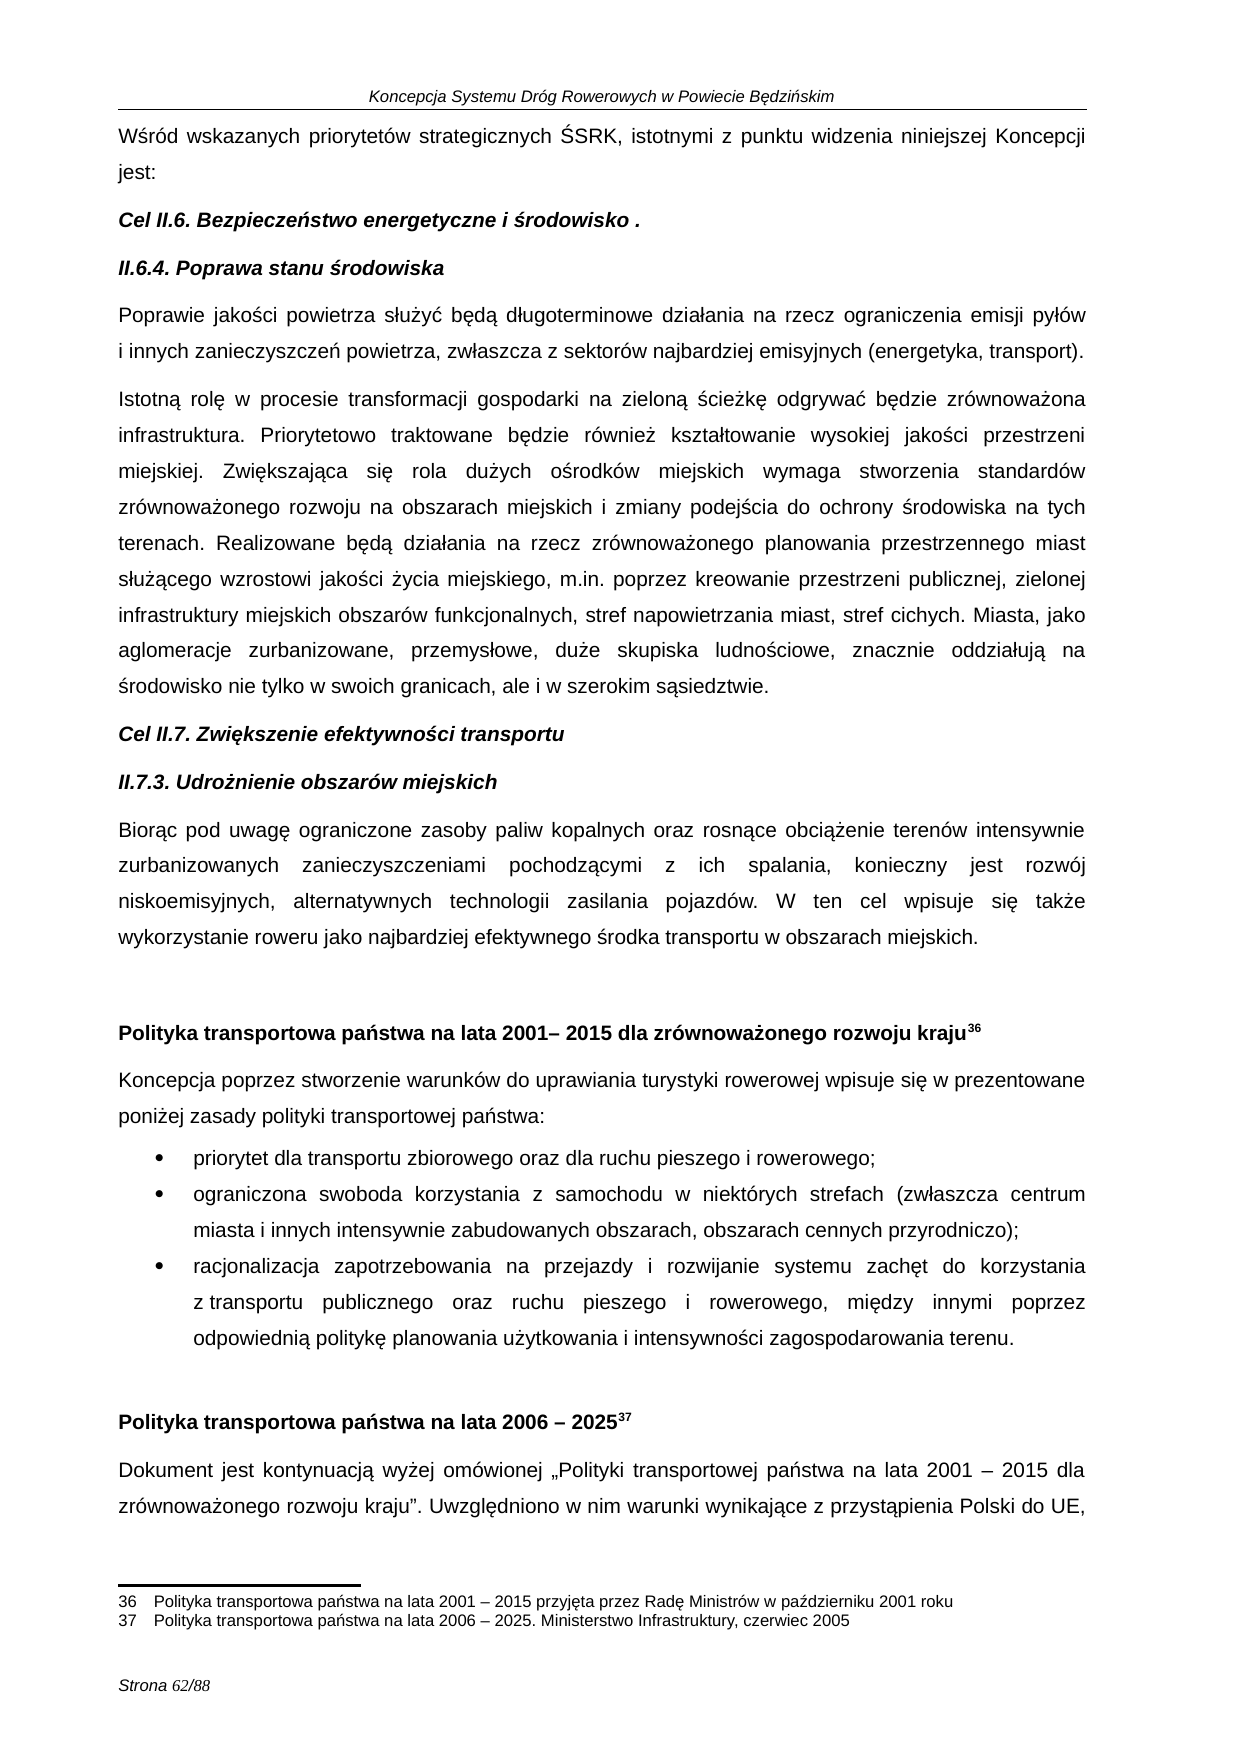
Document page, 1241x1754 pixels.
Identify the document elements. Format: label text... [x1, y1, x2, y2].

text Koncepcja poprzez stworzenie warunków do uprawiania turystyki rowerowej wpisuje się w prezentowane poniżej zasady polityki transportowej państwa: [118, 1068, 1087, 1128]
text Polityka transportowa państwa na lata 2006 – 2025 [118, 1410, 1087, 1434]
text Polityka transportowa państwa na lata 2001 – 2015 przyjęta przez Radę Ministrów w październiku 2001 roku [118, 1592, 1087, 1611]
list ograniczona swoboda korzystania z samochodu w niektórych strefach (zwłaszcza centrum miasta i innych intensywnie zabudowanych obszarach, obszarach cennych przyrodniczo); [156, 1182, 1087, 1242]
text Dokument jest kontynuacją wyżej omówionej „Polityki transportowej państwa na lata 2001 – 2015 dla zrównoważonego rozwoju kraju”. Uwzględniono w nim warunki wynikające z przystąpienia Polski do UE, [118, 1457, 1087, 1517]
text Poprawie jakości powietrza służyć będą długoterminowe działania na rzecz ograniczenia emisji pyłów i innych zanieczyszczeń powietrza, zwłaszcza z sektorów najbardziej emisyjnych (energetyka, transport). [118, 303, 1087, 363]
text II.6.4. Poprawa stanu środowiska [118, 255, 1087, 279]
text Polityka transportowa państwa na lata 2001– 2015 dla zrównoważonego rozwoju kraju [118, 1021, 1087, 1044]
list racjonalizacja zapotrzebowania na przejazdy i rozwijanie systemu zachęt do korzystania z transportu publicznego oraz ruchu pieszego i rowerowego, między innymi poprzez odpowiednią politykę planowania użytkowania i intensywności zagospodarowania terenu. [156, 1254, 1087, 1350]
text Biorąc pod uwagę ograniczone zasoby paliw kopalnych oraz rosnące obciążenie terenów intensywnie zurbanizowanych zanieczyszczeniami pochodzącymi z ich spalania, konieczny jest rozwój niskoemisyjnych, alternatywnych technologii zasilania pojazdów. W ten cel wpisuje się także wykorzystanie roweru jako najbardziej efektywnego środka transportu w obszarach miejskich. [118, 817, 1087, 949]
text Istotną rolę w procesie transformacji gospodarki na zieloną ścieżkę odgrywać będzie zrównoważona infrastruktura. Priorytetowo traktowane będzie również kształtowanie wysokiej jakości przestrzeni miejskiej. Zwiększająca się rola dużych ośrodków miejskich wymaga stworzenia standardów zrównoważonego rozwoju na obszarach miejskich i zmiany podejścia do ochrony środowiska na tych terenach. Realizowane będą działania na rzecz zrównoważonego planowania przestrzennego miast służącego wzrostowi jakości życia miejskiego, m.in. poprzez kreowanie przestrzeni publicznej, zielonej infrastruktury miejskich obszarów funkcjonalnych, stref napowietrzania miast, stref cichych. Miasta, jako aglomeracje zurbanizowane, przemysłowe, duże skupiska ludnościowe, znacznie oddziałują na środowisko nie tylko w swoich granicach, ale i w szerokim sąsiedztwie. [118, 387, 1087, 698]
text Polityka transportowa państwa na lata 2006 – 2025. Ministerstwo Infrastruktury, czerwiec 2005 [118, 1611, 1087, 1630]
text Cel II.6. Bezpieczeństwo energetyczne i środowisko . [118, 208, 1087, 232]
text Wśród wskazanych priorytetów strategicznych ŚSRK, istotnymi z punktu widzenia niniejszej Koncepcji jest: [118, 124, 1087, 184]
text II.7.3. Udrożnienie obszarów miejskich [118, 770, 1087, 794]
text Cel II.7. Zwiększenie efektywności transportu [118, 722, 1087, 746]
list priorytet dla transportu zbiorowego oraz dla ruchu pieszego i rowerowego; [156, 1146, 1087, 1170]
